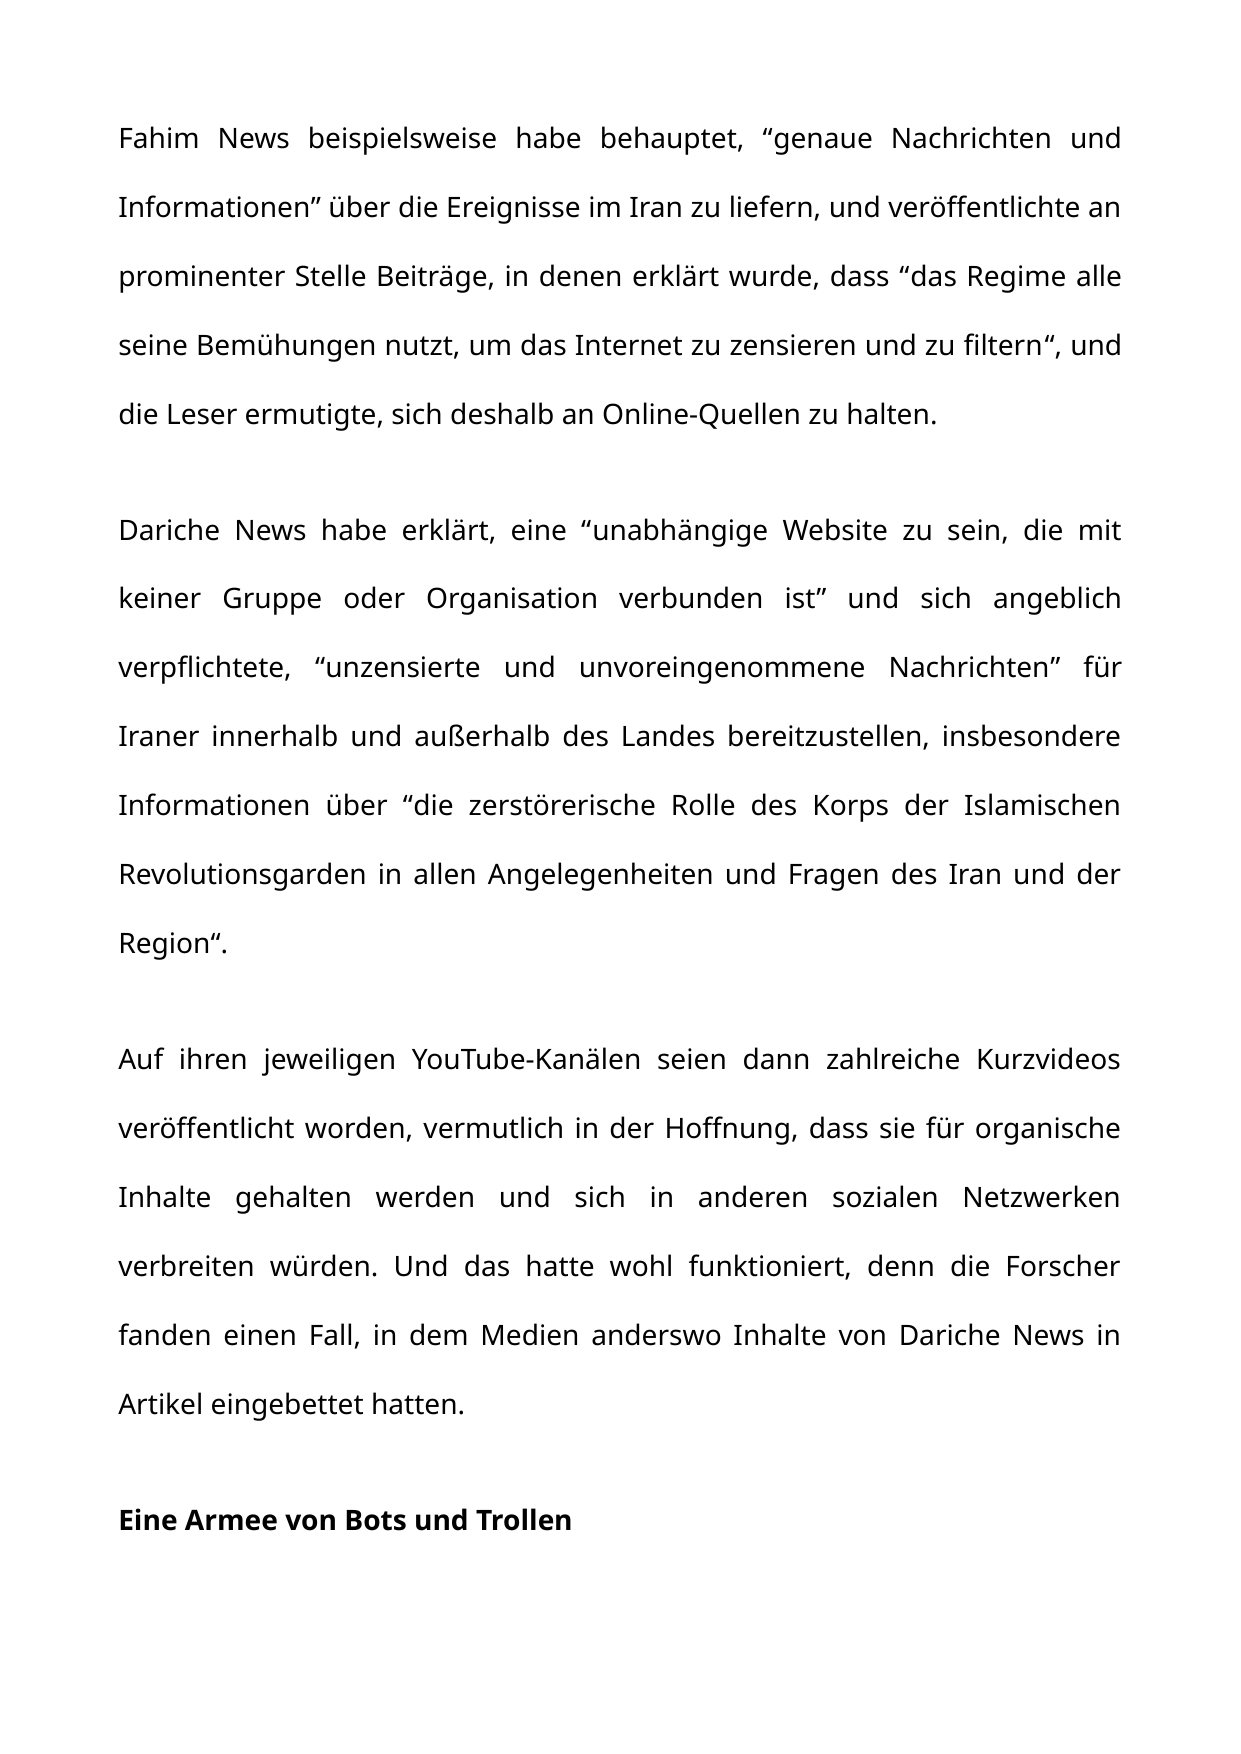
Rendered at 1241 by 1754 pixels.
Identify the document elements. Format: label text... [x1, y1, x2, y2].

text Dariche News habe erklärt, eine “unabhängige Website zu sein, die mit keiner Gruppe oder Organisation verbunden ist” und sich angeblich verpflichtete, “unzensierte und unvoreingenommene Nachrichten” für Iraner innerhalb und außerhalb des Landes bereitzustellen, insbesondere Informationen über “die zerstörerische Rolle des Korps der Islamischen Revolutionsgarden in allen Angelegenheiten und Fragen des Iran und der Region“. [118, 510, 1122, 962]
text Auf ihren jeweiligen YouTube-Kanälen seien dann zahlreiche Kurzvideos veröffentlicht worden, vermutlich in der Hoffnung, dass sie für organische Inhalte gehalten werden und sich in anderen sozialen Netzwerken verbreiten würden. Und das hatte wohl funktioniert, denn die Forscher fanden einen Fall, in dem Medien anderswo Inhalte von Dariche News in Artikel eingebettet hatten. [118, 1039, 1122, 1422]
text Eine Armee von Bots und Trollen [118, 1500, 1122, 1538]
text Fahim News beispielsweise habe behauptet, “genaue Nachrichten und Informationen” über die Ereignisse im Iran zu liefern, und veröffentlichte an prominenter Stelle Beiträge, in denen erklärt wurde, dass “das Regime alle seine Bemühungen nutzt, um das Internet zu zensieren und zu filtern“, und die Leser ermutigte, sich deshalb an Online-Quellen zu halten. [118, 118, 1122, 432]
